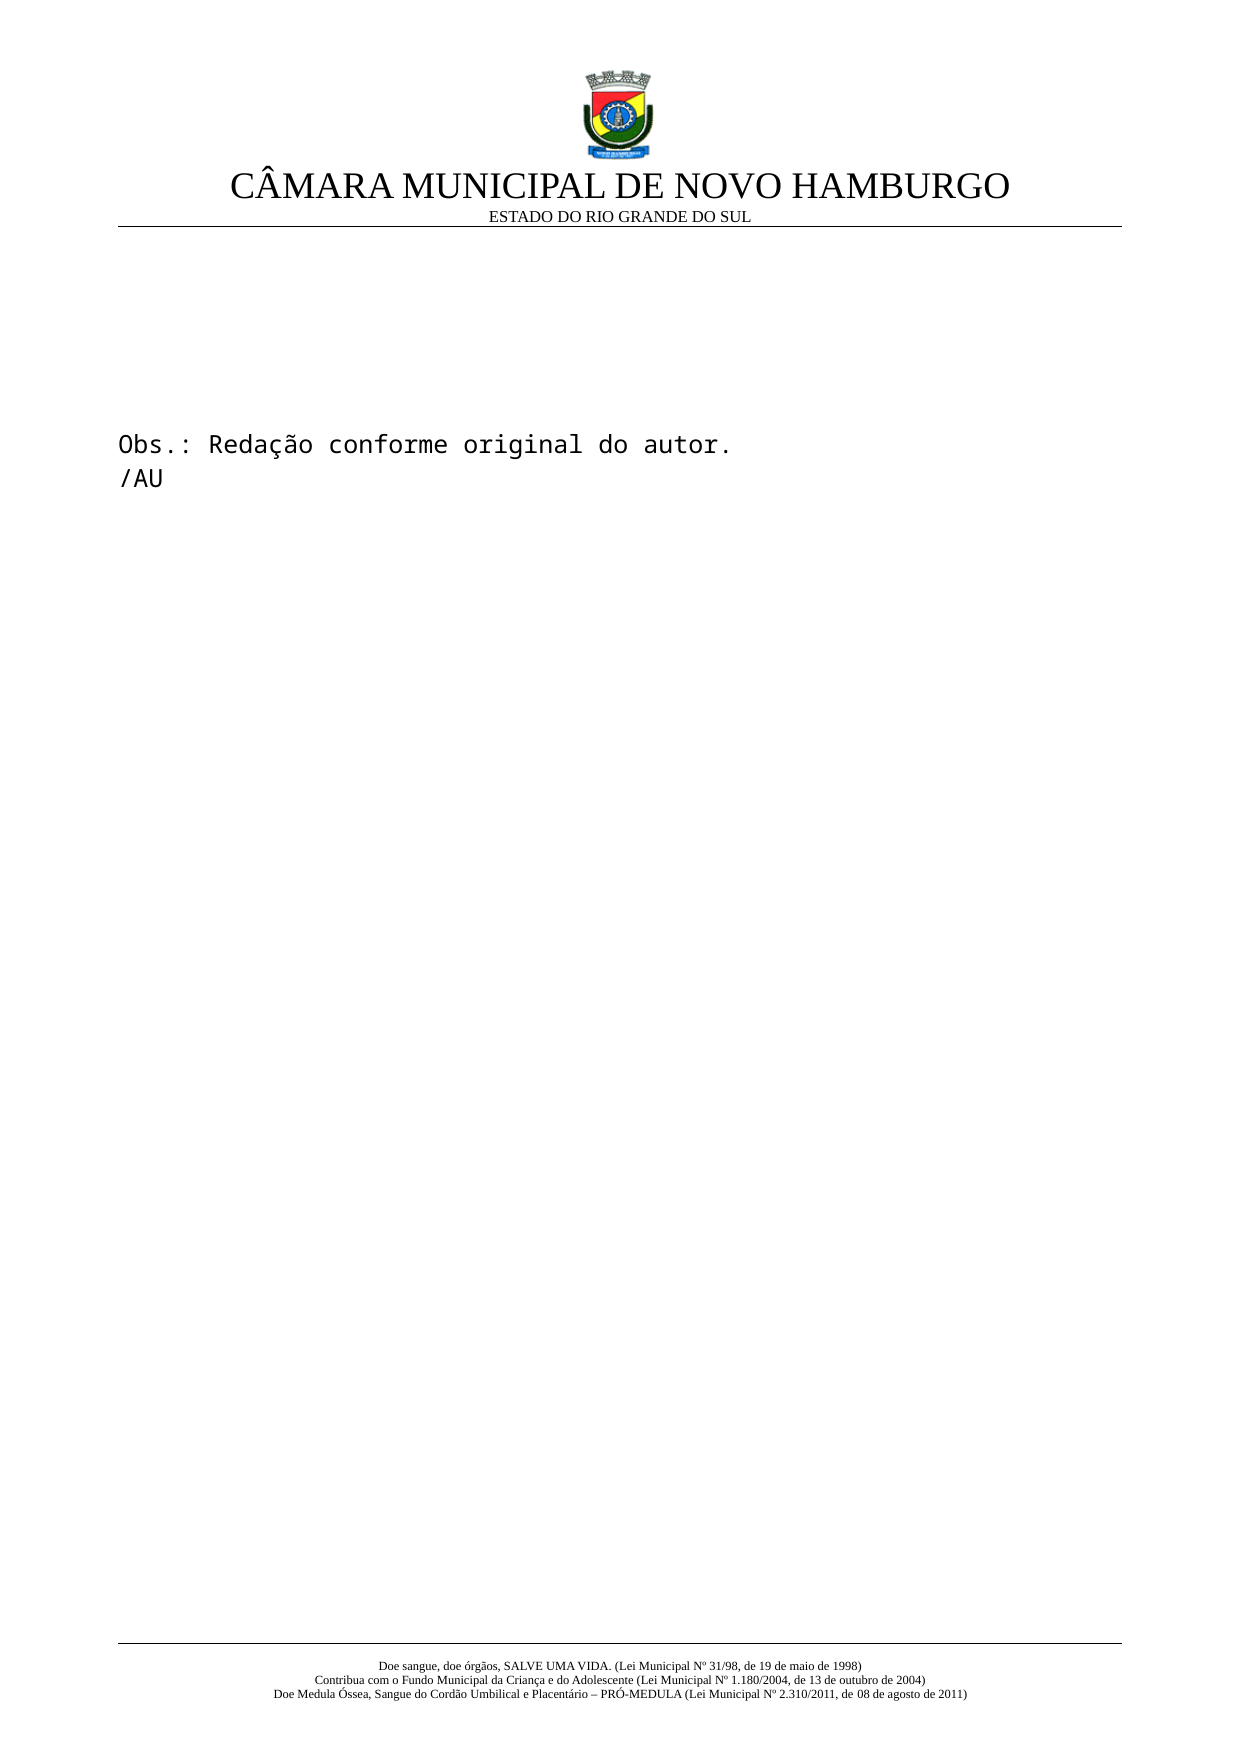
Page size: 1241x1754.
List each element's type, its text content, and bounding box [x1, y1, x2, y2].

picture [577, 63, 657, 164]
text Obs.: Redação conforme original do autor. [118, 426, 1122, 461]
text /AU [118, 461, 1122, 494]
